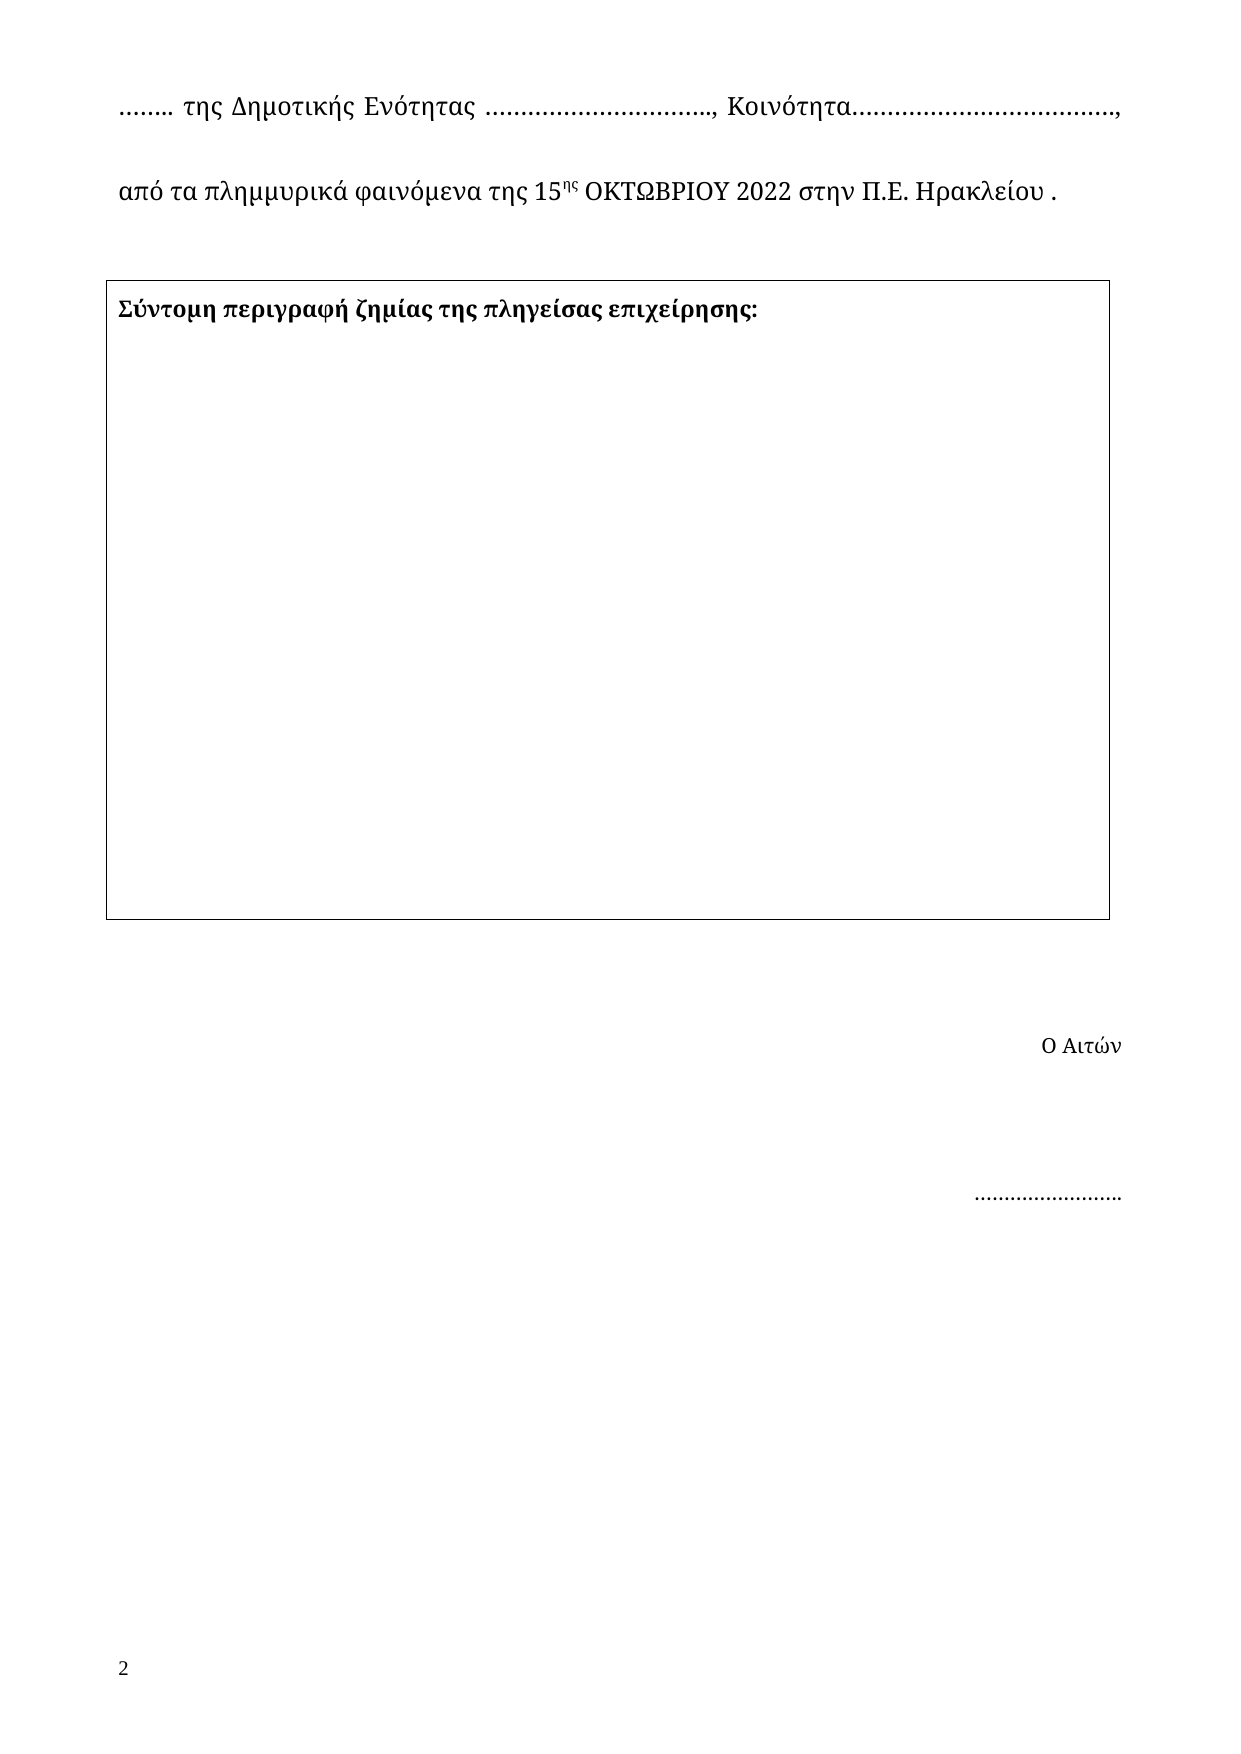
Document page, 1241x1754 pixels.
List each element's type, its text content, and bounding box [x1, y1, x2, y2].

list Ο Αιτών [178, 1031, 1122, 1059]
list ……………………. [178, 1178, 1122, 1207]
table_header Σύντομη περιγραφή ζημίας της πληγείσας επιχείρησης: [107, 281, 1109, 919]
text …….. της Δημοτικής Ενότητας ………………………….., Κοινότητα………………………………., από τα πλημμυρικά φαινόμενα της 15ης ΟΚΤΩΒΡΙΟΥ 2022 στην Π.Ε. Ηρακλείου . [118, 89, 1122, 208]
